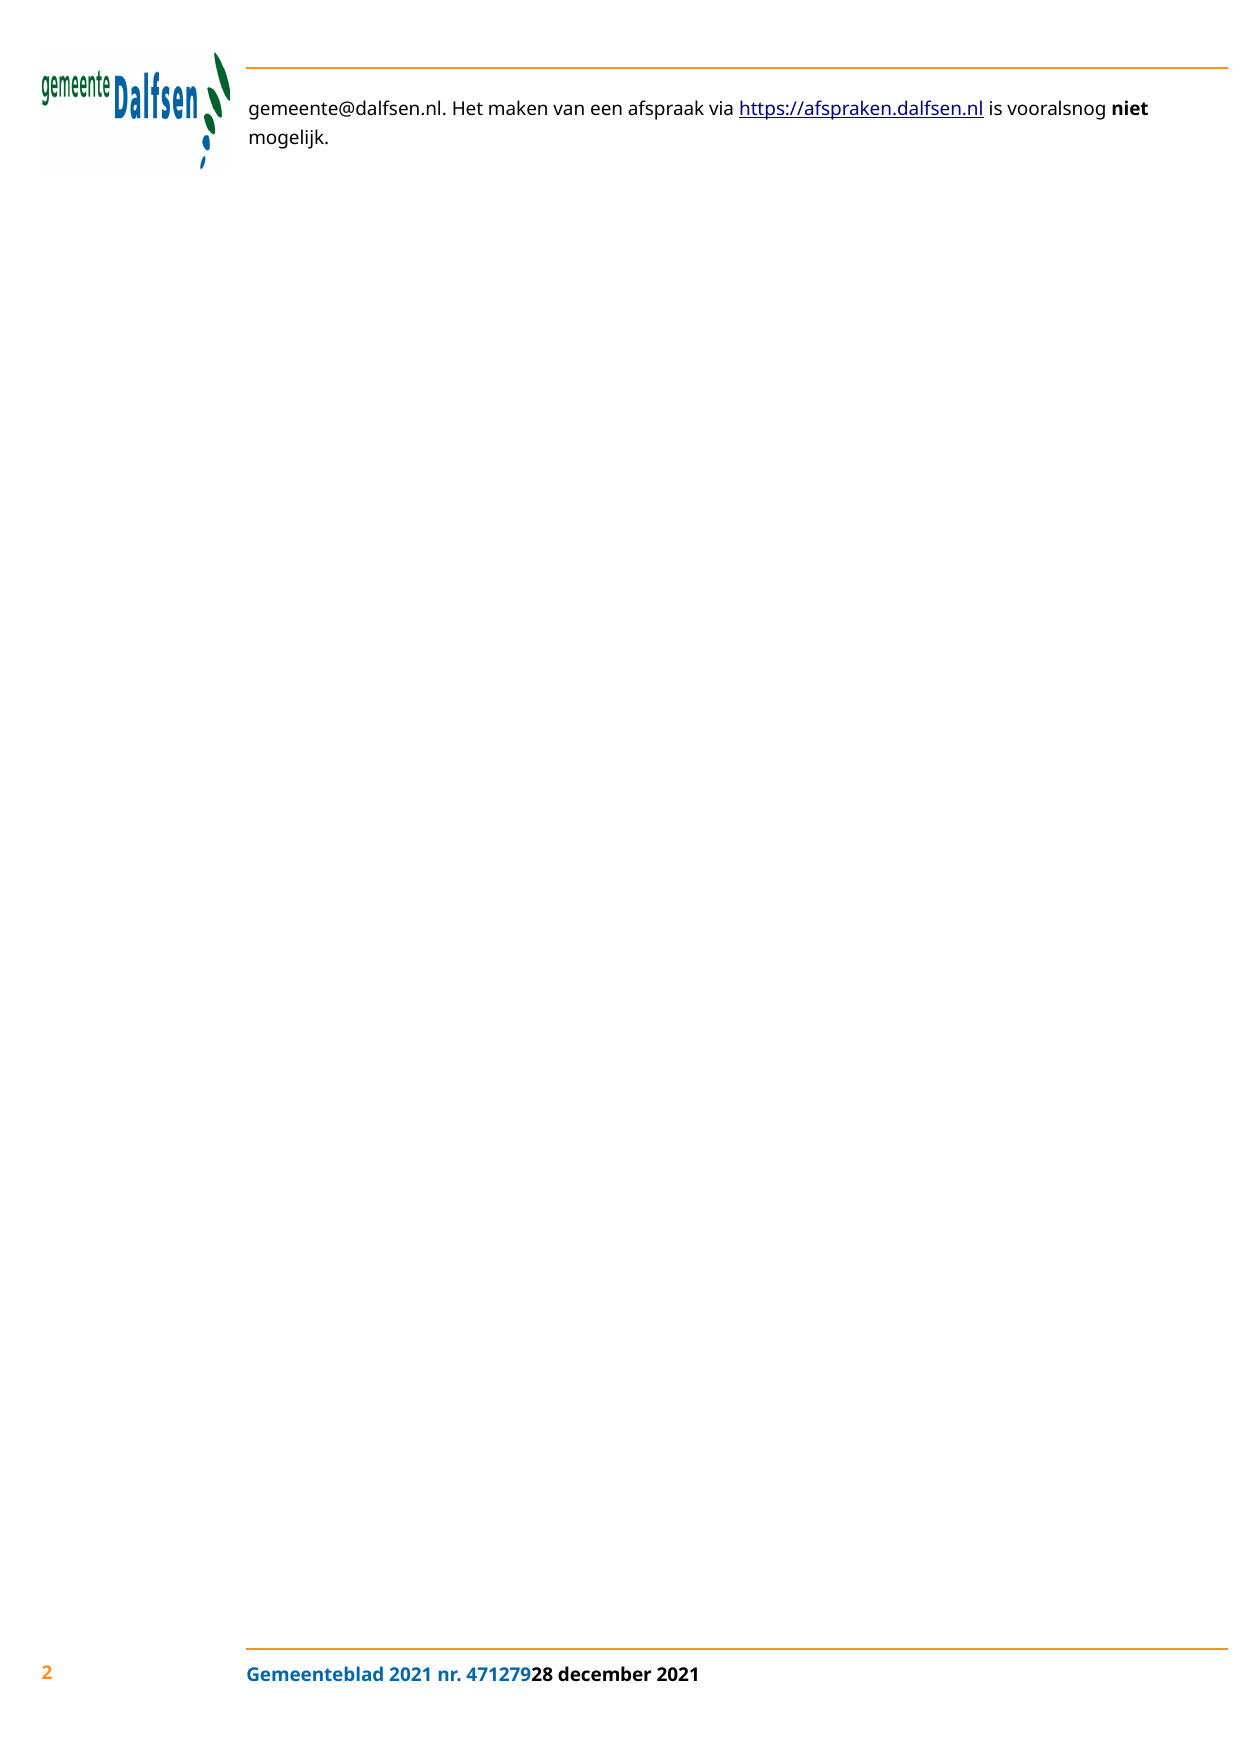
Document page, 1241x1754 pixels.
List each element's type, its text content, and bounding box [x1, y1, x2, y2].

text gemeente@dalfsen.nl. Het maken van een afspraak via https://afspraken.dalfsen.nl is vooralsnog niet mogelijk. [248, 95, 1152, 150]
picture [41, 47, 231, 172]
